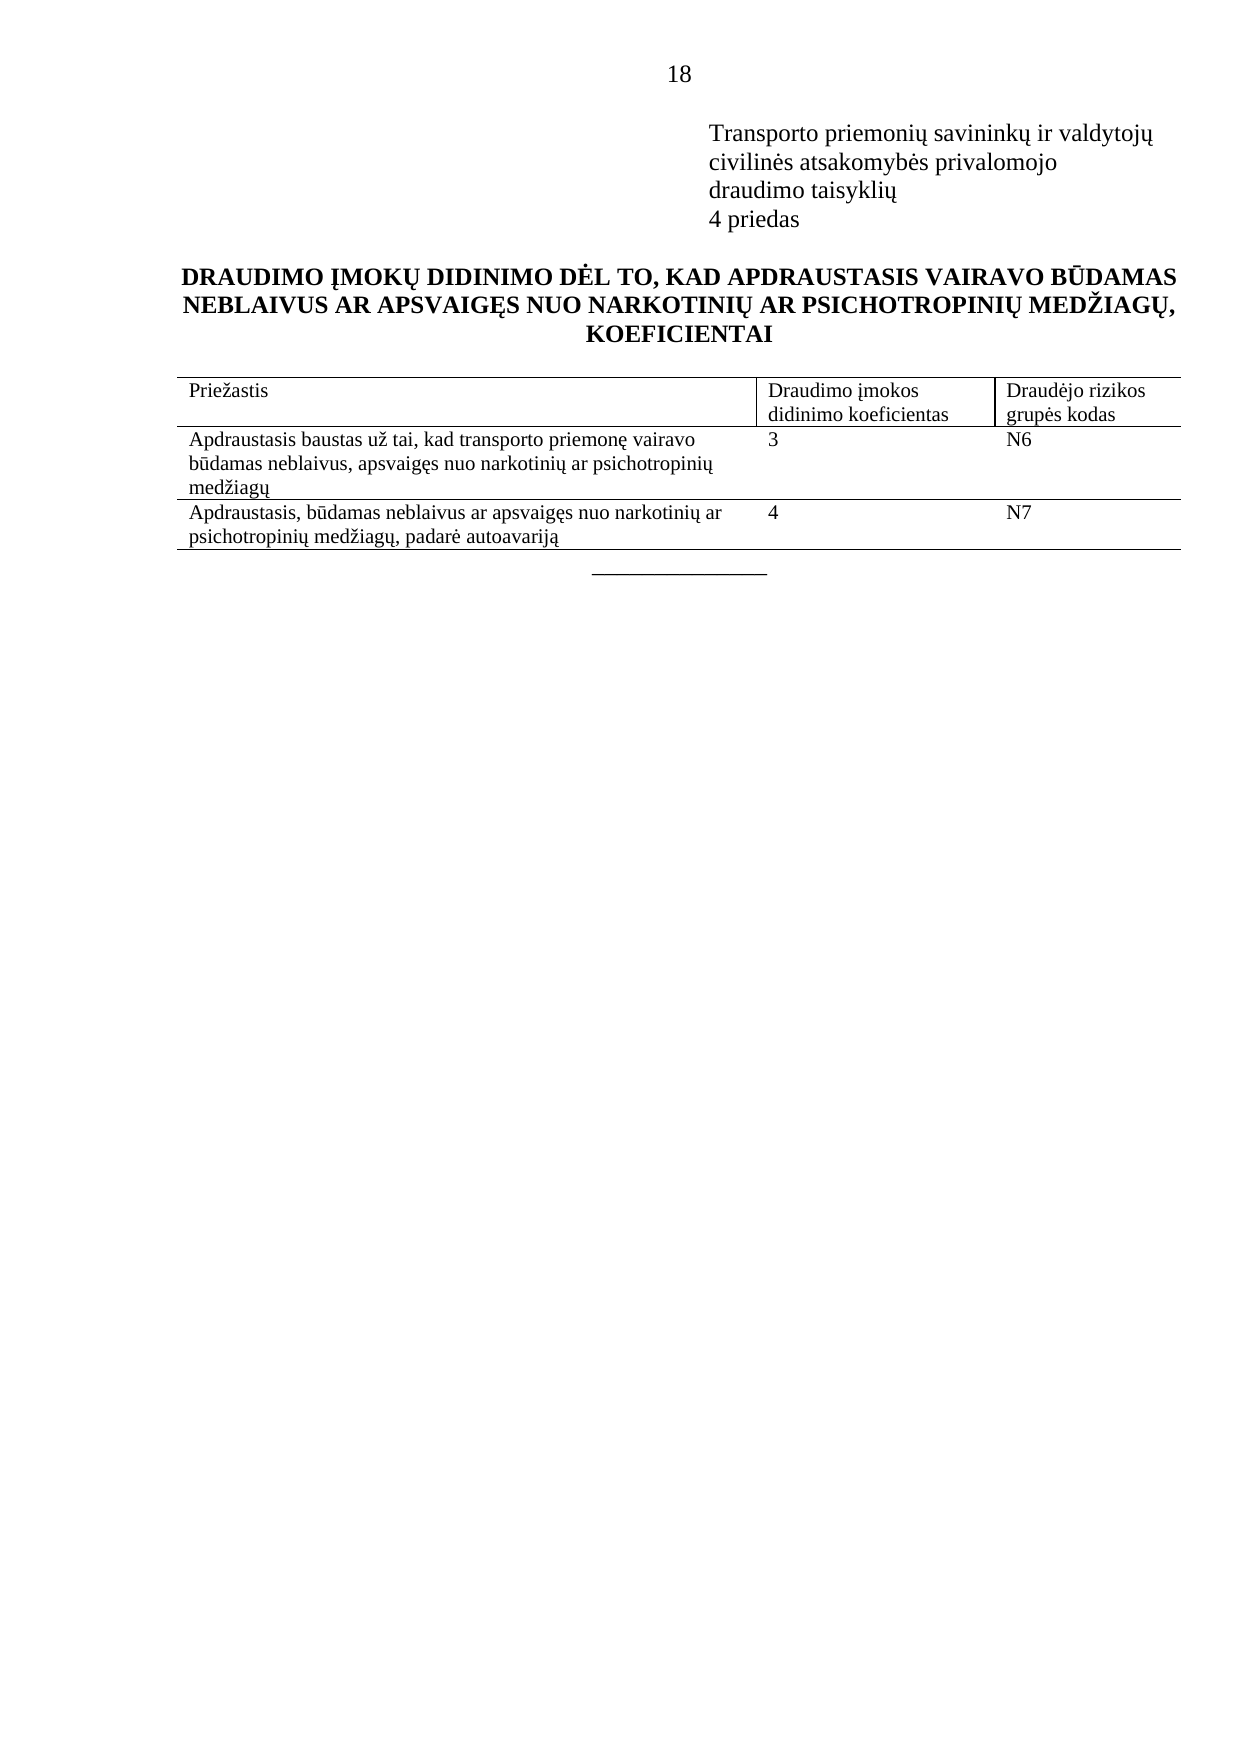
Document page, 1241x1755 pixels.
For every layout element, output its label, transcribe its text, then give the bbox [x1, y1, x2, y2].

table_header Priežastis [177, 378, 756, 426]
table_cell N7 [995, 500, 1181, 548]
text 4 priedas [177, 204, 1181, 233]
text civilinės atsakomybės privalomojo [177, 147, 1181, 176]
table_cell Apdraustasis baustas už tai, kad transporto priemonę vairavo būdamas neblaivus, apsvaigęs nuo narkotinių ar psichotropinių medžiagų [177, 427, 757, 499]
table_header Draudimo įmokos didinimo koeficientas [757, 378, 994, 426]
text draudimo taisyklių [177, 176, 1181, 204]
table_cell 4 [757, 500, 995, 548]
text ______________ [177, 550, 1181, 578]
text Transporto priemonių savininkų ir valdytojų [177, 118, 1181, 147]
table_cell 3 [757, 427, 995, 499]
table_cell N6 [995, 427, 1181, 499]
text DRAUDIMO ĮMOKŲ DIDINIMO DĖL TO, KAD APDRAUSTASIS VAIRAVO BŪDAMAS NEBLAIVUS AR APSVAIGĘS NUO NARKOTINIŲ AR PSICHOTROPINIŲ MEDŽIAGŲ, KOEFICIENTAI [177, 262, 1181, 348]
table_header Draudėjo rizikos grupės kodas [996, 378, 1181, 426]
table_cell Apdraustasis, būdamas neblaivus ar apsvaigęs nuo narkotinių ar psichotropinių medžiagų, padarė autoavariją [177, 500, 757, 548]
